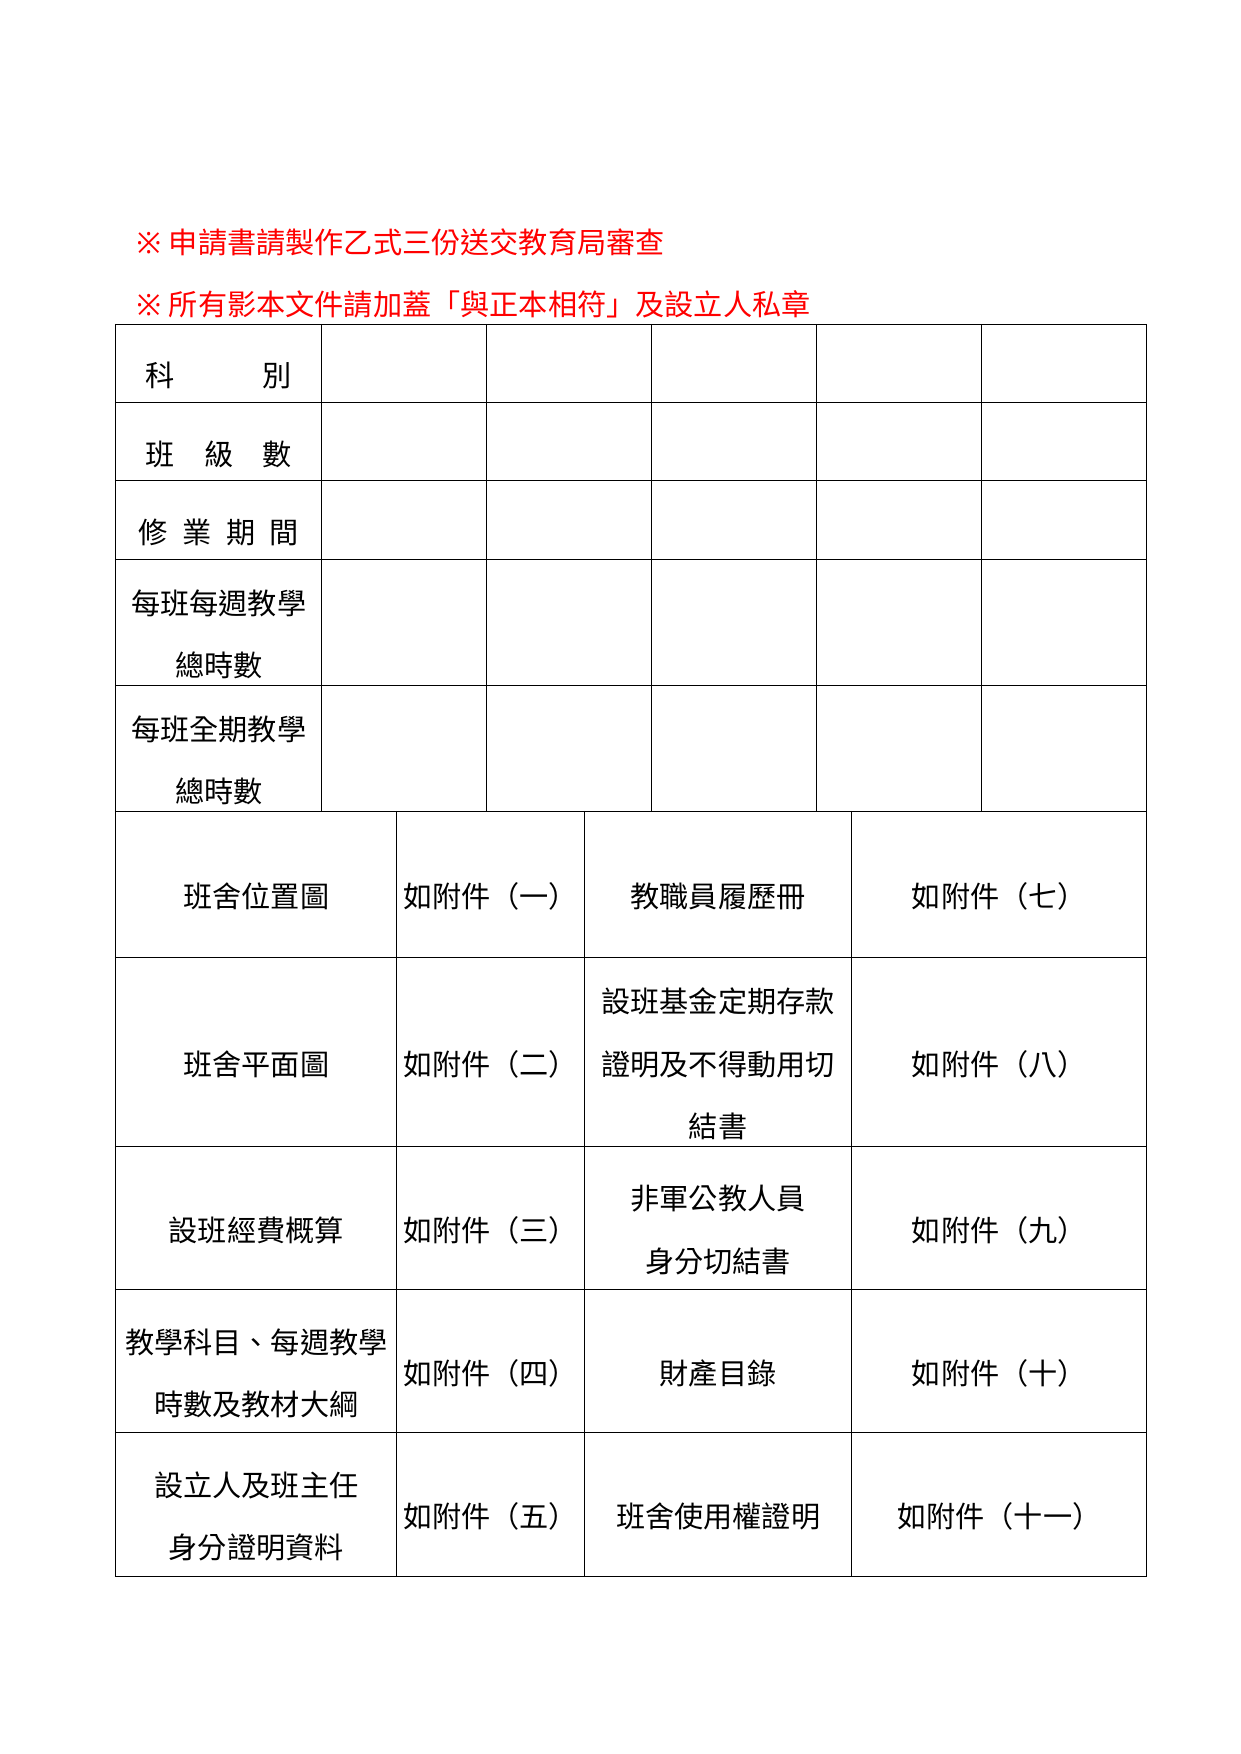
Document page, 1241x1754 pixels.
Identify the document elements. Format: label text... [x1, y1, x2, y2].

table_cell 如附件（七） [852, 812, 1146, 957]
table_cell 班舍使用權證明 [585, 1433, 851, 1576]
table_header [487, 325, 651, 402]
table_cell [322, 686, 486, 811]
table_cell [982, 686, 1146, 811]
list 申請書請製作乙式三份送交教育局審查 [131, 199, 1106, 261]
table_cell [652, 686, 816, 811]
table_header [322, 325, 486, 402]
table_cell 如附件（五） [397, 1433, 584, 1576]
table_cell 設班基金定期存款證明及不得動用切結書 [585, 958, 851, 1146]
table_cell [817, 403, 981, 480]
table_cell [982, 481, 1146, 559]
table_cell 如附件（九） [852, 1147, 1146, 1289]
table_cell [817, 481, 981, 559]
table_header [817, 325, 981, 402]
table_cell [982, 403, 1146, 480]
table_cell [652, 560, 816, 685]
table_cell 每班全期教學 總時數 [116, 686, 321, 811]
table_cell 教職員履歷冊 [585, 812, 851, 957]
table_cell [487, 686, 651, 811]
table_cell [322, 403, 486, 480]
table_cell 非軍公教人員 身分切結書 [585, 1147, 851, 1289]
table_cell [817, 686, 981, 811]
table_header [652, 325, 816, 402]
table_cell [817, 560, 981, 685]
table_cell [322, 481, 486, 559]
table_cell 修 業 期 間 [116, 481, 321, 559]
table_cell [982, 560, 1146, 685]
table_cell 設立人及班主任 身分證明資料 [116, 1433, 396, 1576]
table_cell 如附件（一） [397, 812, 584, 957]
table_cell [652, 481, 816, 559]
table_cell 如附件（二） [397, 958, 584, 1146]
table_cell 財產目錄 [585, 1290, 851, 1432]
table_cell 如附件（四） [397, 1290, 584, 1432]
table_header 科 別 [116, 325, 321, 402]
table_cell 如附件（八） [852, 958, 1146, 1146]
table_cell [487, 481, 651, 559]
table_header [982, 325, 1146, 402]
table_cell 班 級 數 [116, 403, 321, 480]
table_cell 班舍平面圖 [116, 958, 396, 1146]
table_cell 如附件（十一） [852, 1433, 1146, 1576]
table_cell 如附件（三） [397, 1147, 584, 1289]
table_cell 如附件（十） [852, 1290, 1146, 1432]
table_cell [652, 403, 816, 480]
table_cell 設班經費概算 [116, 1147, 396, 1289]
table_cell [487, 560, 651, 685]
list 所有影本文件請加蓋「與正本相符」及設立人私章 [131, 261, 1106, 324]
table_cell 教學科目、每週教學時數及教材大綱 [116, 1290, 396, 1432]
table_cell [487, 403, 651, 480]
table_cell 每班每週教學 總時數 [116, 560, 321, 685]
table_cell 班舍位置圖 [116, 812, 396, 957]
table_cell [322, 560, 486, 685]
